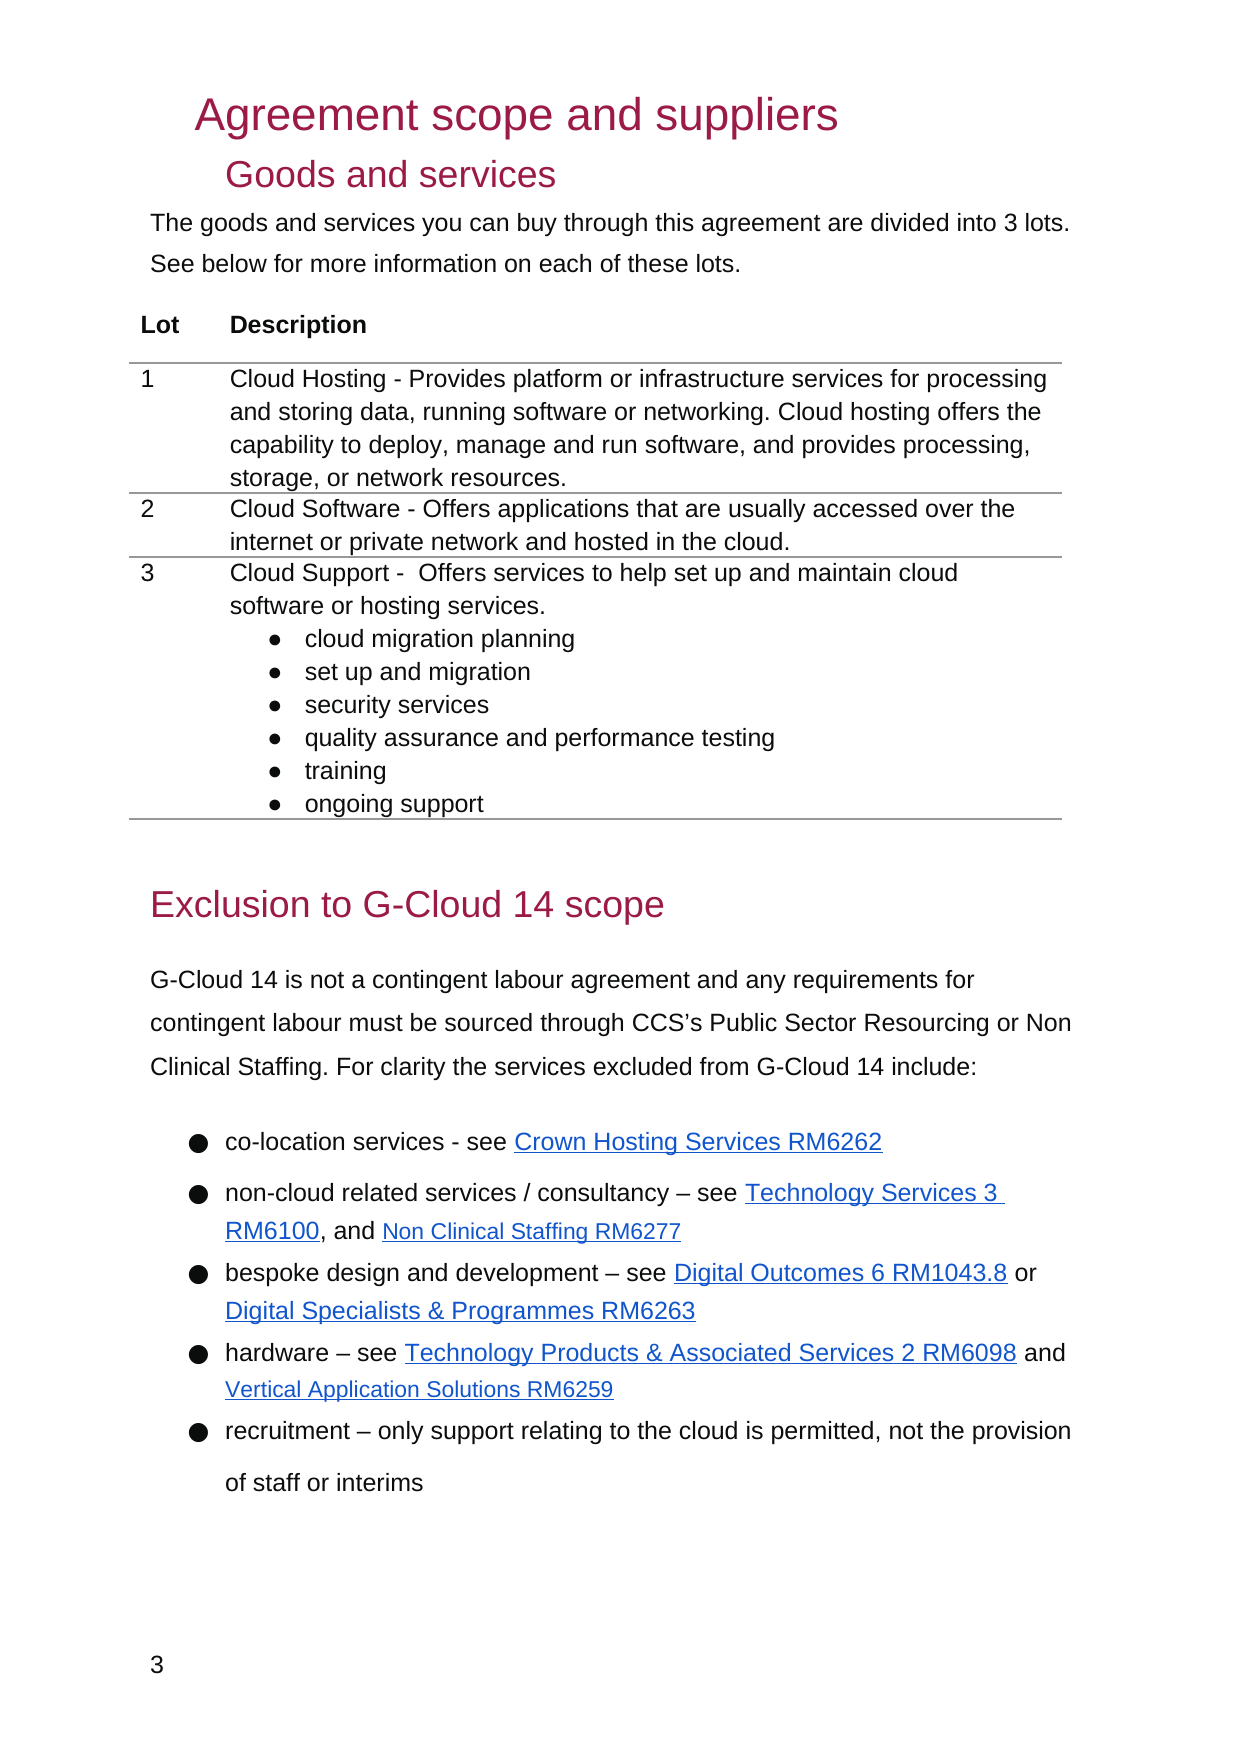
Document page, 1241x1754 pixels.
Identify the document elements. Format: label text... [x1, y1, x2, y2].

table_cell 3 [129, 558, 218, 818]
subtitle Goods and services [150, 153, 1090, 196]
table_header Lot [129, 310, 218, 362]
list recruitment – only support relating to the cloud is permitted, not the provision of staff or interims [187, 1402, 1090, 1497]
text Exclusion to G-Cloud 14 scope [150, 882, 1090, 925]
table_header Description [218, 310, 1062, 362]
table_cell Cloud Support - Offers services to help set up and maintain cloud software or hosting services. cloud migration planning set up and migration security services quality assurance and performance testing training ongoing support [218, 558, 1062, 818]
list co-location services - see Crown Hosting Services RM6262 [187, 1113, 1090, 1165]
table_cell 2 [129, 494, 218, 556]
text The goods and services you can buy through this agreement are divided into 3 lots. See below for more information on each of these lots. [150, 208, 1090, 277]
list bespoke design and development – see Digital Outcomes 6 RM1043.8 or Digital Specialists & Programmes RM6263 [187, 1245, 1090, 1325]
table_cell Cloud Hosting - Provides platform or infrastructure services for processing and storing data, running software or networking. Cloud hosting offers the capability to deploy, manage and run software, and provides processing, storage, or network resources. [218, 364, 1062, 492]
table_cell 1 [129, 364, 218, 492]
subtitle Agreement scope and suppliers [194, 87, 1090, 140]
text G-Cloud 14 is not a contingent labour agreement and any requirements for contingent labour must be sourced through CCS’s Public Sector Resourcing or Non Clinical Staffing. For clarity the services excluded from G-Cloud 14 include: [150, 965, 1090, 1080]
table_cell Cloud Software - Offers applications that are usually accessed over the internet or private network and hosted in the cloud. [218, 494, 1062, 556]
list non-cloud related services / consultancy – see Technology Services 3 RM6100, and Non Clinical Staffing RM6277 [187, 1165, 1090, 1245]
list hardware – see Technology Products & Associated Services 2 RM6098 and Vertical Application Solutions RM6259 [187, 1325, 1090, 1402]
